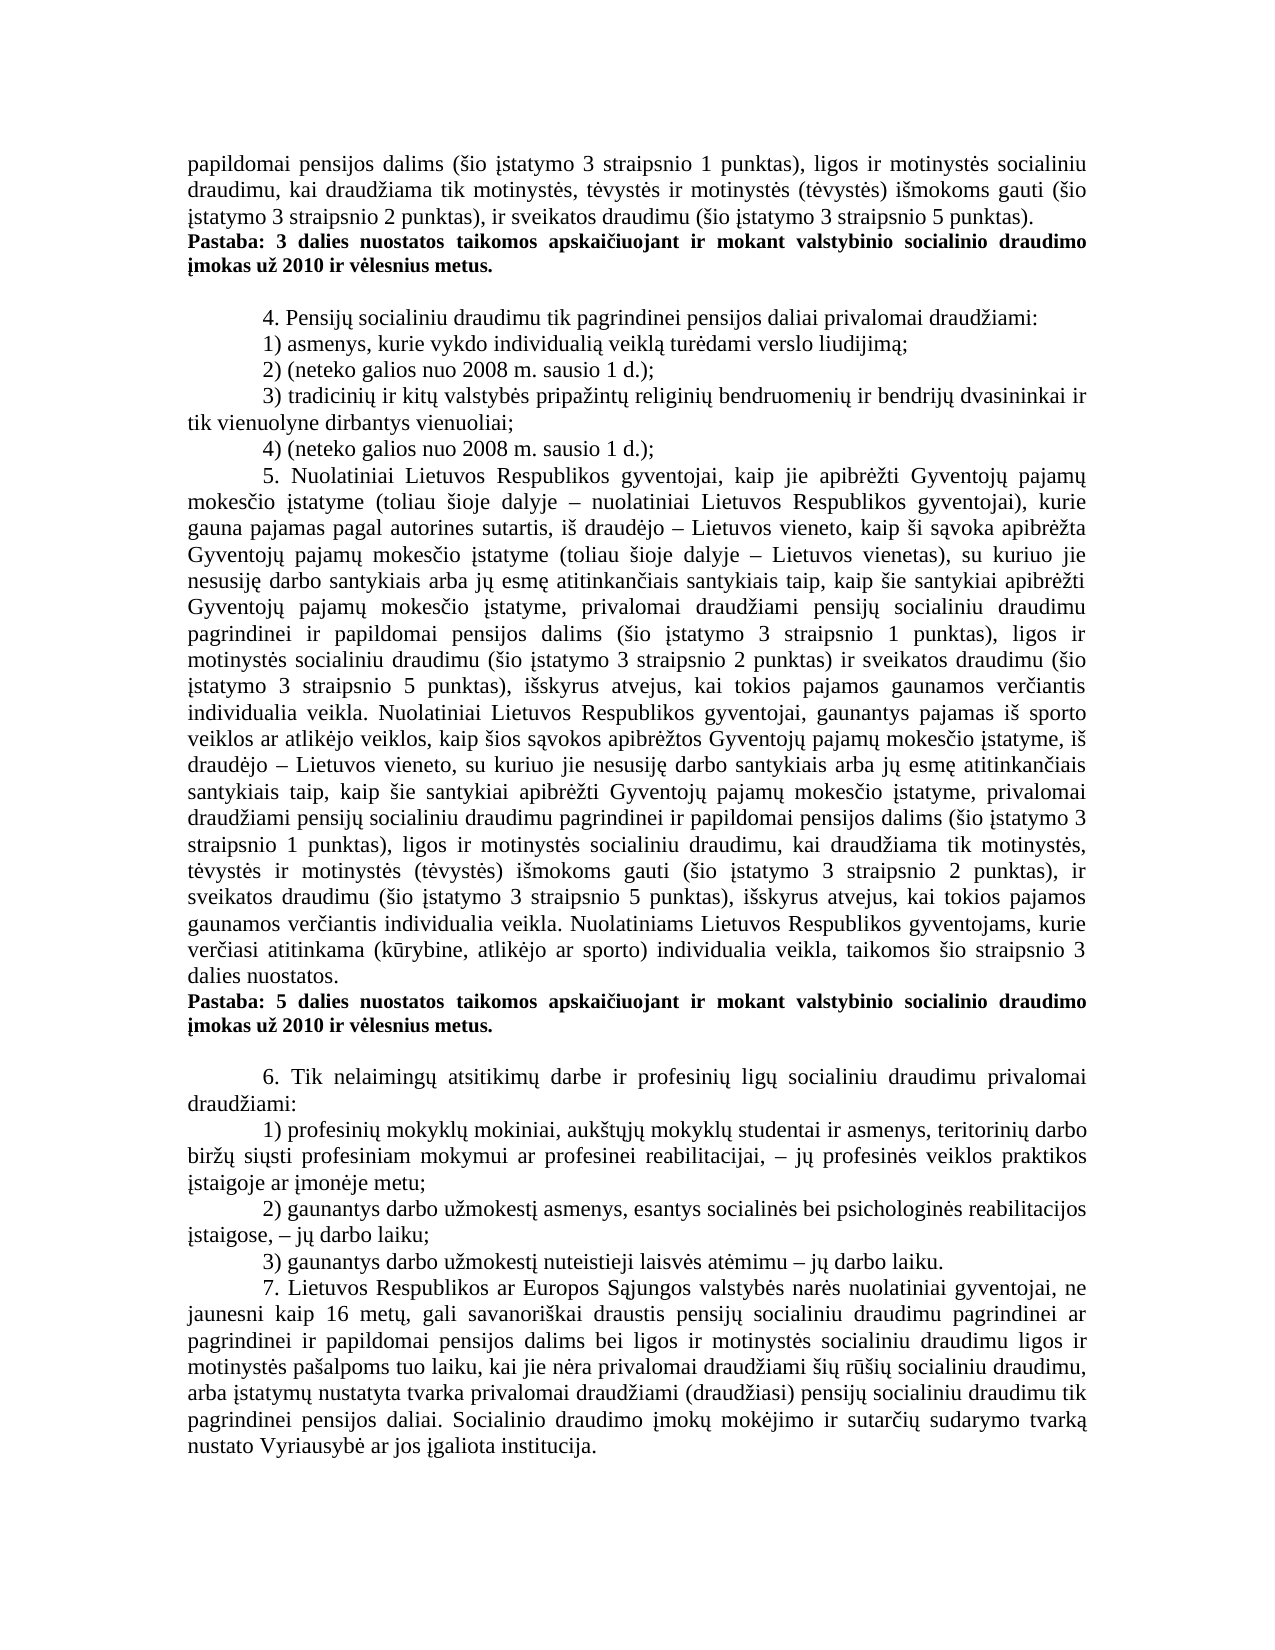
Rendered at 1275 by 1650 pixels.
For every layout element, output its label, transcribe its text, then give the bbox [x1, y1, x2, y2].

text 2) gaunantys darbo užmokestį asmenys, esantys socialinės bei psichologinės reabilitacijos įstaigose, – jų darbo laiku; [187, 1195, 1088, 1248]
text 7. Lietuvos Respublikos ar Europos Sąjungos valstybės narės nuolatiniai gyventojai, ne jaunesni kaip 16 metų, gali savanoriškai draustis pensijų socialiniu draudimu pagrindinei ar pagrindinei ir papildomai pensijos dalims bei ligos ir motinystės socialiniu draudimu ligos ir motinystės pašalpoms tuo laiku, kai jie nėra privalomai draudžiami šių rūšių socialiniu draudimu, arba įstatymų nustatyta tvarka privalomai draudžiami (draudžiasi) pensijų socialiniu draudimu tik pagrindinei pensijos daliai. Socialinio draudimo įmokų mokėjimo ir sutarčių sudarymo tvarką nustato Vyriausybė ar jos įgaliota institucija. [187, 1274, 1088, 1458]
text 6. Tik nelaimingų atsitikimų darbe ir profesinių ligų socialiniu draudimu privalomai draudžiami: [187, 1063, 1088, 1116]
text 4. Pensijų socialiniu draudimu tik pagrindinei pensijos daliai privalomai draudžiami: [187, 303, 1088, 330]
text 4) (neteko galios nuo 2008 m. sausio 1 d.); [187, 435, 1088, 462]
text 3) gaunantys darbo užmokestį nuteistieji laisvės atėmimu – jų darbo laiku. [187, 1248, 1088, 1274]
text 2) (neteko galios nuo 2008 m. sausio 1 d.); [187, 356, 1088, 383]
text Pastaba: 3 dalies nuostatos taikomos apskaičiuojant ir mokant valstybinio socialinio draudimo įmokas už 2010 ir vėlesnius metus. [187, 229, 1087, 277]
text Pastaba: 5 dalies nuostatos taikomos apskaičiuojant ir mokant valstybinio socialinio draudimo įmokas už 2010 ir vėlesnius metus. [187, 989, 1087, 1037]
text 5. Nuolatiniai Lietuvos Respublikos gyventojai, kaip jie apibrėžti Gyventojų pajamų mokesčio įstatyme (toliau šioje dalyje – nuolatiniai Lietuvos Respublikos gyventojai), kurie gauna pajamas pagal autorines sutartis, iš draudėjo – Lietuvos vieneto, kaip ši sąvoka apibrėžta Gyventojų pajamų mokesčio įstatyme (toliau šioje dalyje – Lietuvos vienetas), su kuriuo jie nesusiję darbo santykiais arba jų esmę atitinkančiais santykiais taip, kaip šie santykiai apibrėžti Gyventojų pajamų mokesčio įstatyme, privalomai draudžiami pensijų socialiniu draudimu pagrindinei ir papildomai pensijos dalims (šio įstatymo 3 straipsnio 1 punktas), ligos ir motinystės socialiniu draudimu (šio įstatymo 3 straipsnio 2 punktas) ir sveikatos draudimu (šio įstatymo 3 straipsnio 5 punktas), išskyrus atvejus, kai tokios pajamos gaunamos verčiantis individualia veikla. Nuolatiniai Lietuvos Respublikos gyventojai, gaunantys pajamas iš sporto veiklos ar atlikėjo veiklos, kaip šios sąvokos apibrėžtos Gyventojų pajamų mokesčio įstatyme, iš draudėjo – Lietuvos vieneto, su kuriuo jie nesusiję darbo santykiais arba jų esmę atitinkančiais santykiais taip, kaip šie santykiai apibrėžti Gyventojų pajamų mokesčio įstatyme, privalomai draudžiami pensijų socialiniu draudimu pagrindinei ir papildomai pensijos dalims (šio įstatymo 3 straipsnio 1 punktas), ligos ir motinystės socialiniu draudimu, kai draudžiama tik motinystės, tėvystės ir motinystės (tėvystės) išmokoms gauti (šio įstatymo 3 straipsnio 2 punktas), ir sveikatos draudimu (šio įstatymo 3 straipsnio 5 punktas), išskyrus atvejus, kai tokios pajamos gaunamos verčiantis individualia veikla. Nuolatiniams Lietuvos Respublikos gyventojams, kurie verčiasi atitinkama (kūrybine, atlikėjo ar sporto) individualia veikla, taikomos šio straipsnio 3 dalies nuostatos. [187, 462, 1087, 989]
text 1) asmenys, kurie vykdo individualią veiklą turėdami verslo liudijimą; [187, 330, 1088, 356]
text papildomai pensijos dalims (šio įstatymo 3 straipsnio 1 punktas), ligos ir motinystės socialiniu draudimu, kai draudžiama tik motinystės, tėvystės ir motinystės (tėvystės) išmokoms gauti (šio įstatymo 3 straipsnio 2 punktas), ir sveikatos draudimu (šio įstatymo 3 straipsnio 5 punktas). [187, 150, 1088, 229]
text 1) profesinių mokyklų mokiniai, aukštųjų mokyklų studentai ir asmenys, teritorinių darbo biržų siųsti profesiniam mokymui ar profesinei reabilitacijai, – jų profesinės veiklos praktikos įstaigoje ar įmonėje metu; [187, 1116, 1088, 1195]
text 3) tradicinių ir kitų valstybės pripažintų religinių bendruomenių ir bendrijų dvasininkai ir tik vienuolyne dirbantys vienuoliai; [187, 383, 1088, 435]
